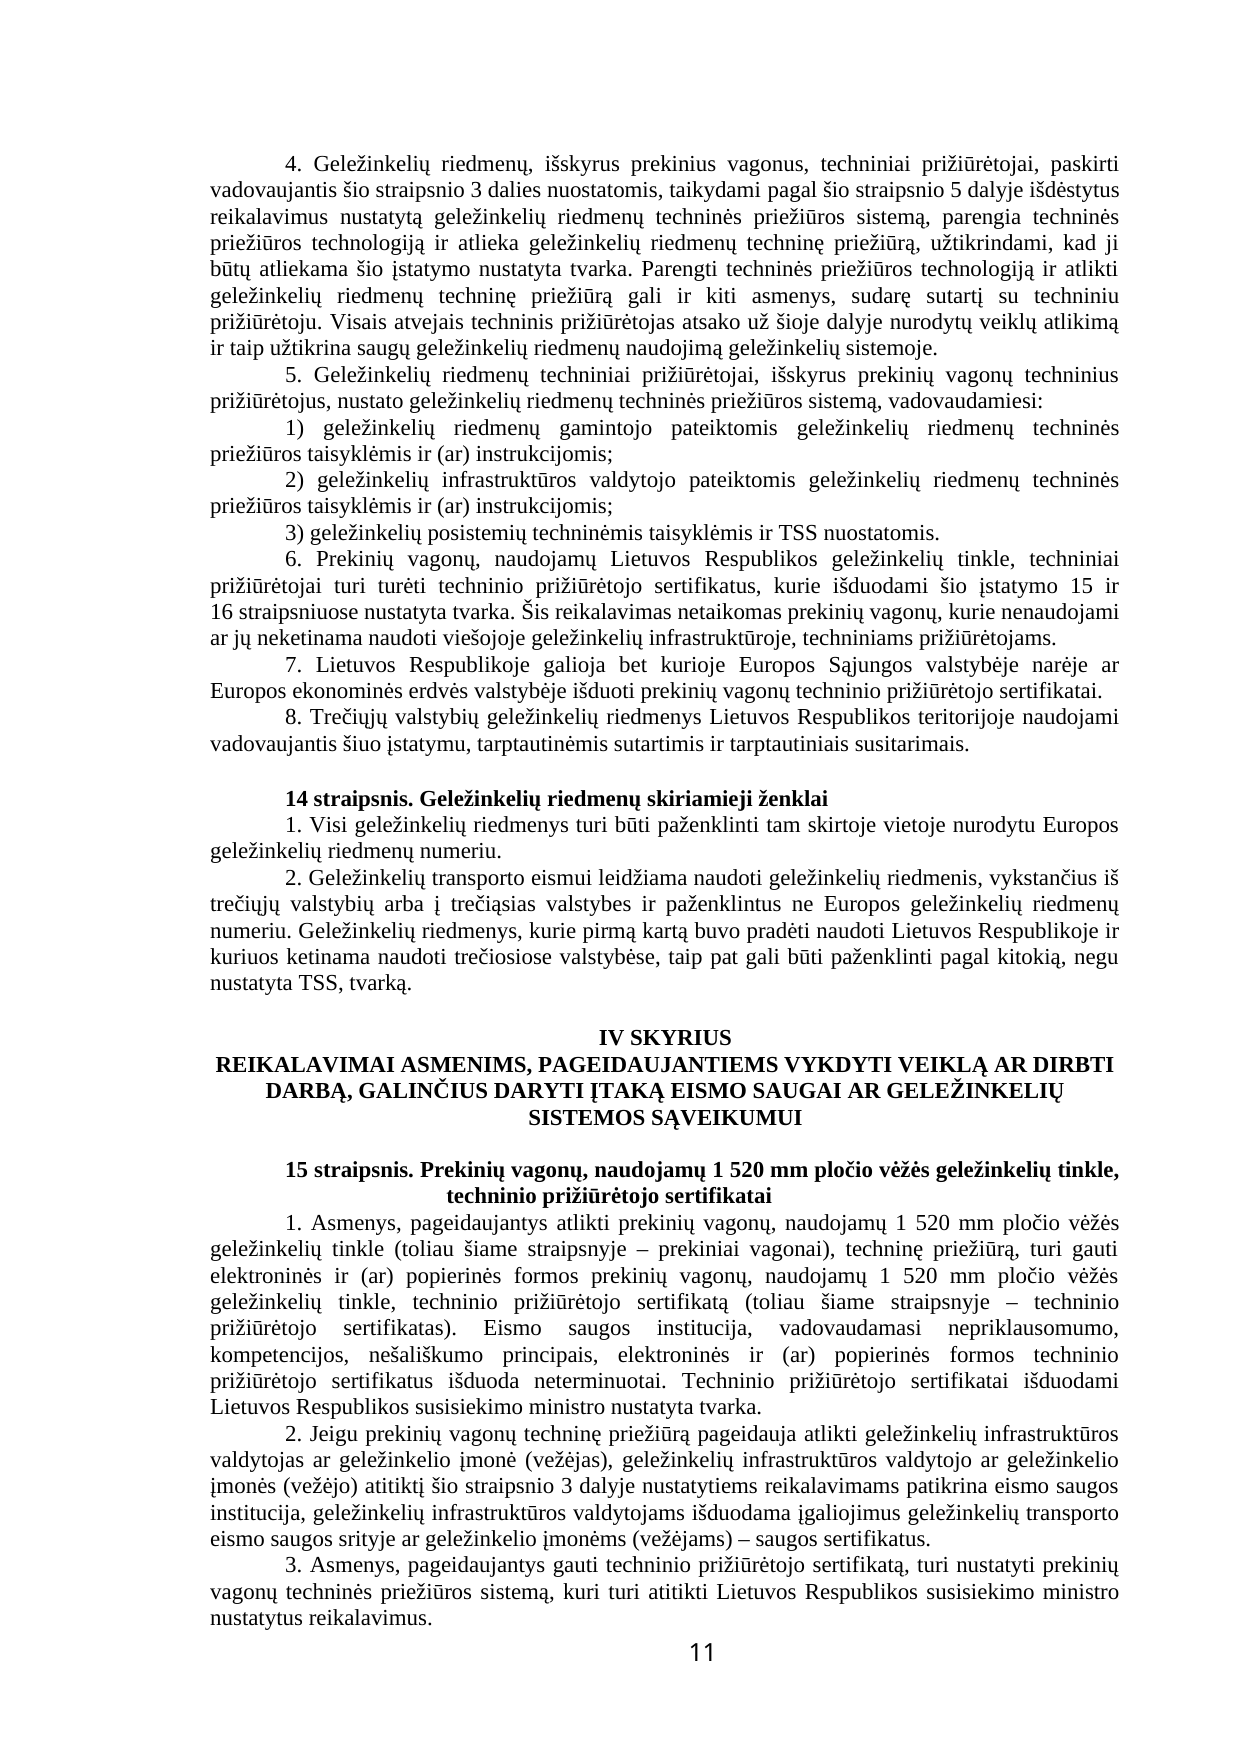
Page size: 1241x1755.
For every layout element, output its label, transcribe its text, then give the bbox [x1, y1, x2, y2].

text 1. Visi geležinkelių riedmenys turi būti paženklinti tam skirtoje vietoje nurodytu Europos geležinkelių riedmenų numeriu. [210, 811, 1120, 864]
text 1. Asmenys, pageidaujantys atlikti prekinių vagonų, naudojamų 1 520 mm pločio vėžės geležinkelių tinkle (toliau šiame straipsnyje – prekiniai vagonai), techninę priežiūrą, turi gauti elektroninės ir (ar) popierinės formos prekinių vagonų, naudojamų 1 520 mm pločio vėžės geležinkelių tinkle, techninio prižiūrėtojo sertifikatą (toliau šiame straipsnyje – techninio prižiūrėtojo sertifikatas). Eismo saugos institucija, vadovaudamasi nepriklausomumo, kompetencijos, nešališkumo principais, elektroninės ir (ar) popierinės formos techninio prižiūrėtojo sertifikatus išduoda neterminuotai. Techninio prižiūrėtojo sertifikatai išduodami Lietuvos Respublikos susisiekimo ministro nustatyta tvarka. [210, 1209, 1120, 1420]
text 1) geležinkelių riedmenų gamintojo pateiktomis geležinkelių riedmenų techninės priežiūros taisyklėmis ir (ar) instrukcijomis; [210, 413, 1120, 466]
text 14 straipsnis. Geležinkelių riedmenų skiriamieji ženklai [210, 785, 1120, 811]
text REIKALAVIMAI ASMENIMS, PAGEIDAUJANTIEMS VYKDYTI VEIKLĄ AR DIRBTI DARBĄ, GALINČIUS DARYTI ĮTAKĄ EISMO SAUGAI AR GELEŽINKELIŲ SISTEMOS SĄVEIKUMUI [210, 1051, 1120, 1130]
text IV SKYRIUS [210, 1024, 1120, 1051]
text 7. Lietuvos Respublikoje galioja bet kurioje Europos Sąjungos valstybėje narėje ar Europos ekonominės erdvės valstybėje išduoti prekinių vagonų techninio prižiūrėtojo sertifikatai. [210, 651, 1120, 703]
text 15 straipsnis. Prekinių vagonų, naudojamų 1 520 mm pločio vėžės geležinkelių tinkle, techninio prižiūrėtojo sertifikatai [285, 1156, 1120, 1209]
text 3) geležinkelių posistemių techninėmis taisyklėmis ir TSS nuostatomis. [210, 519, 1120, 545]
text 2. Geležinkelių transporto eismui leidžiama naudoti geležinkelių riedmenis, vykstančius iš trečiųjų valstybių arba į trečiąsias valstybes ir paženklintus ne Europos geležinkelių riedmenų numeriu. Geležinkelių riedmenys, kurie pirmą kartą buvo pradėti naudoti Lietuvos Respublikoje ir kuriuos ketinama naudoti trečiosiose valstybėse, taip pat gali būti paženklinti pagal kitokią, negu nustatyta TSS, tvarką. [210, 864, 1120, 996]
text 2. Jeigu prekinių vagonų techninę priežiūrą pageidauja atlikti geležinkelių infrastruktūros valdytojas ar geležinkelio įmonė (vežėjas), geležinkelių infrastruktūros valdytojo ar geležinkelio įmonės (vežėjo) atitiktį šio straipsnio 3 dalyje nustatytiems reikalavimams patikrina eismo saugos institucija, geležinkelių infrastruktūros valdytojams išduodama įgaliojimus geležinkelių transporto eismo saugos srityje ar geležinkelio įmonėms (vežėjams) – saugos sertifikatus. [210, 1420, 1120, 1552]
text 6. Prekinių vagonų, naudojamų Lietuvos Respublikos geležinkelių tinkle, techniniai prižiūrėtojai turi turėti techninio prižiūrėtojo sertifikatus, kurie išduodami šio įstatymo 15 ir 16 straipsniuose nustatyta tvarka. Šis reikalavimas netaikomas prekinių vagonų, kurie nenaudojami ar jų neketinama naudoti viešojoje geležinkelių infrastruktūroje, techniniams prižiūrėtojams. [210, 545, 1120, 651]
text 8. Trečiųjų valstybių geležinkelių riedmenys Lietuvos Respublikos teritorijoje naudojami vadovaujantis šiuo įstatymu, tarptautinėmis sutartimis ir tarptautiniais susitarimais. [210, 703, 1120, 756]
text 3. Asmenys, pageidaujantys gauti techninio prižiūrėtojo sertifikatą, turi nustatyti prekinių vagonų techninės priežiūros sistemą, kuri turi atitikti Lietuvos Respublikos susisiekimo ministro nustatytus reikalavimus. [210, 1552, 1120, 1631]
text 2) geležinkelių infrastruktūros valdytojo pateiktomis geležinkelių riedmenų techninės priežiūros taisyklėmis ir (ar) instrukcijomis; [210, 466, 1120, 519]
text 5. Geležinkelių riedmenų techniniai prižiūrėtojai, išskyrus prekinių vagonų techninius prižiūrėtojus, nustato geležinkelių riedmenų techninės priežiūros sistemą, vadovaudamiesi: [210, 361, 1120, 413]
text 4. Geležinkelių riedmenų, išskyrus prekinius vagonus, techniniai prižiūrėtojai, paskirti vadovaujantis šio straipsnio 3 dalies nuostatomis, taikydami pagal šio straipsnio 5 dalyje išdėstytus reikalavimus nustatytą geležinkelių riedmenų techninės priežiūros sistemą, parengia techninės priežiūros technologiją ir atlieka geležinkelių riedmenų techninę priežiūrą, užtikrindami, kad ji būtų atliekama šio įstatymo nustatyta tvarka. Parengti techninės priežiūros technologiją ir atlikti geležinkelių riedmenų techninę priežiūrą gali ir kiti asmenys, sudarę sutartį su techniniu prižiūrėtoju. Visais atvejais techninis prižiūrėtojas atsako už šioje dalyje nurodytų veiklų atlikimą ir taip užtikrina saugų geležinkelių riedmenų naudojimą geležinkelių sistemoje. [210, 150, 1120, 361]
